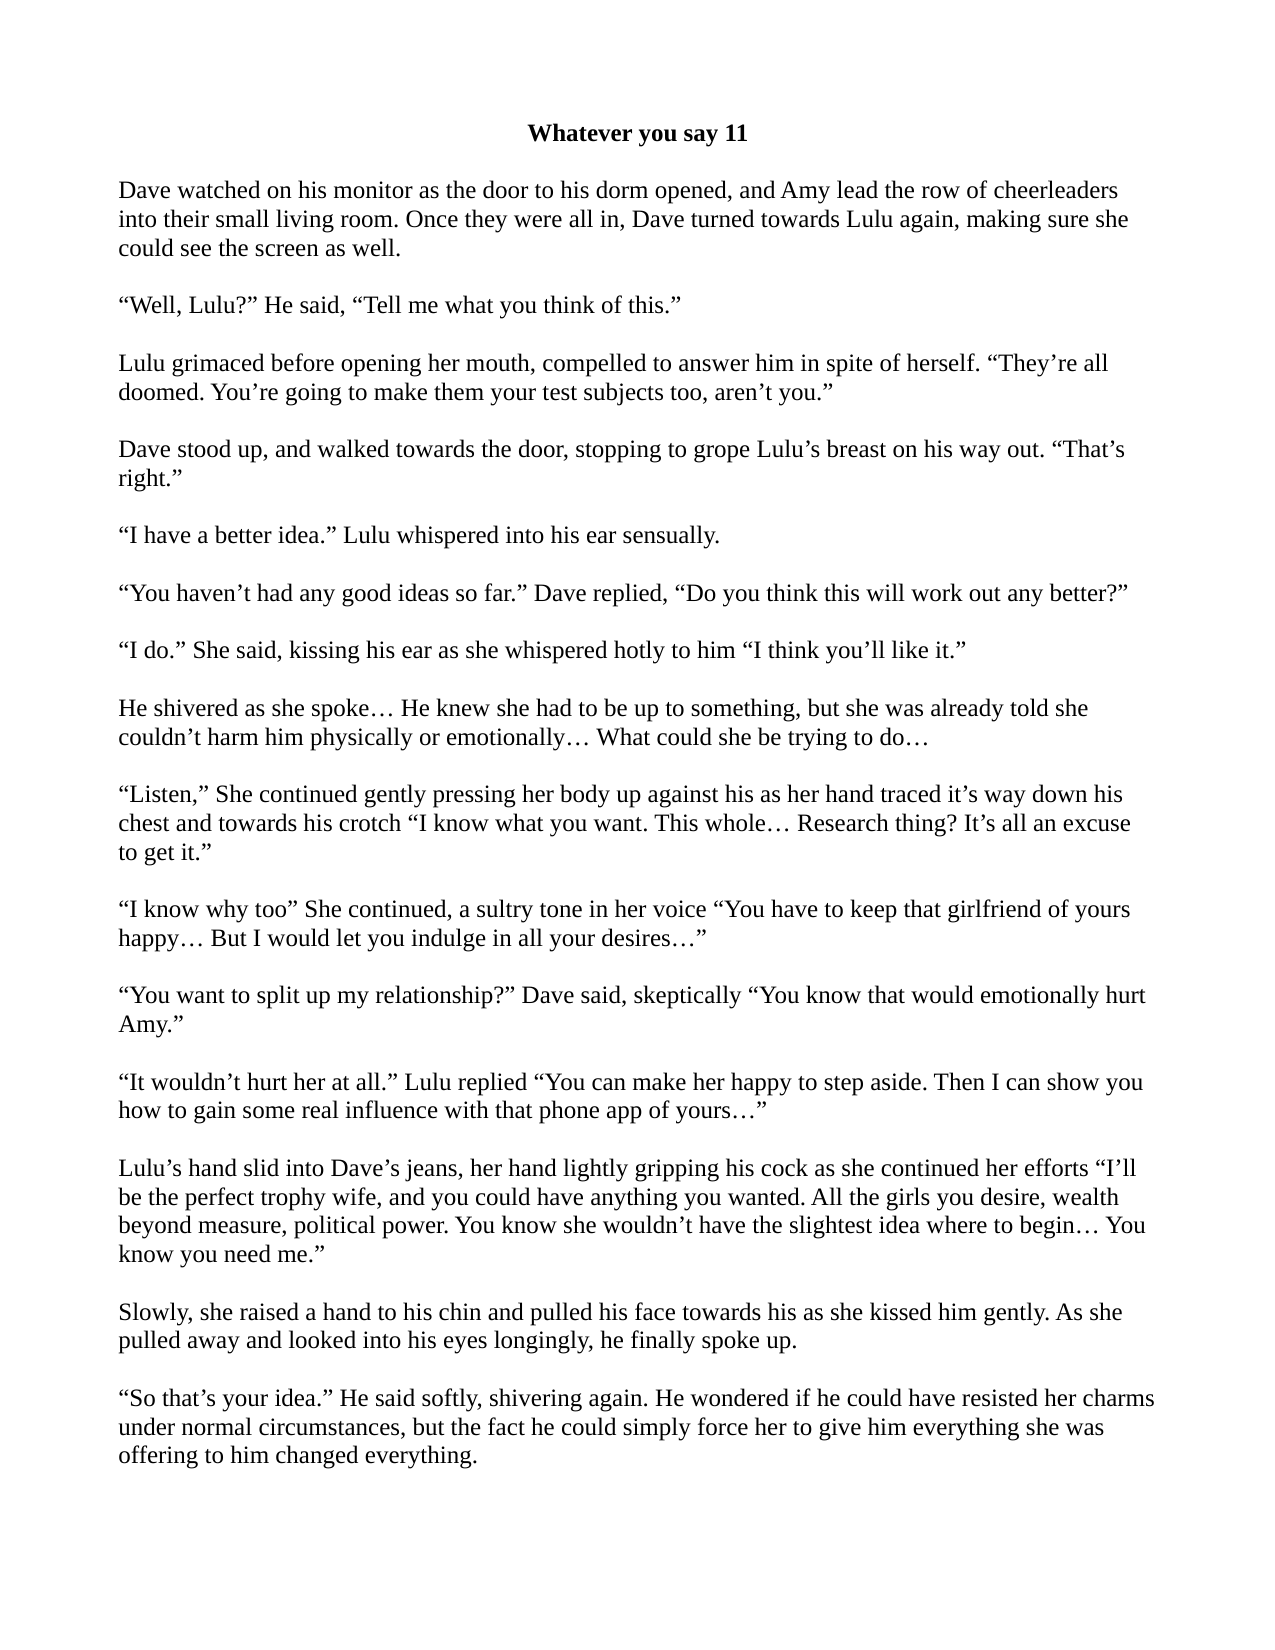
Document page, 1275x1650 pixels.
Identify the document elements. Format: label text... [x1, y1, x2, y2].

text “Listen,” She continued gently pressing her body up against his as her hand traced it’s way down his chest and towards his crotch “I know what you want. This whole… Research thing? It’s all an excuse to get it.” [118, 779, 1157, 866]
text “I have a better idea.” Lulu whispered into his ear sensually. [118, 521, 1157, 549]
text Slowly, she raised a hand to his chin and pulled his face towards his as she kissed him gently. As she pulled away and looked into his eyes longingly, he finally spoke up. [118, 1297, 1157, 1354]
text Dave stood up, and walked towards the door, stopping to grope Lulu’s breast on his way out. “That’s right.” [118, 434, 1157, 492]
text Lulu’s hand slid into Dave’s jeans, her hand lightly gripping his cock as she continued her efforts “I’ll be the perfect trophy wife, and you could have anything you wanted. All the girls you desire, wealth beyond measure, political power. You know she wouldn’t have the slightest idea where to begin… You know you need me.” [118, 1153, 1157, 1268]
text “I do.” She said, kissing his ear as she whispered hotly to him “I think you’ll like it.” [118, 636, 1157, 664]
text Dave watched on his monitor as the door to his dorm opened, and Amy lead the row of cheerleaders into their small living room. Once they were all in, Dave turned towards Lulu again, making sure she could see the screen as well. [118, 176, 1157, 262]
text “You want to split up my relationship?” Dave said, skeptically “You know that would emotionally hurt Amy.” [118, 981, 1157, 1038]
text Whatever you say 11 [118, 118, 1157, 147]
text Lulu grimaced before opening her mouth, compelled to answer him in spite of herself. “They’re all doomed. You’re going to make them your test subjects too, aren’t you.” [118, 348, 1157, 406]
text “Well, Lulu?” He said, “Tell me what you think of this.” [118, 291, 1157, 319]
text “You haven’t had any good ideas so far.” Dave replied, “Do you think this will work out any better?” [118, 578, 1157, 607]
text “I know why too” She continued, a sultry tone in her voice “You have to keep that girlfriend of yours happy… But I would let you indulge in all your desires…” [118, 894, 1157, 952]
text “It wouldn’t hurt her at all.” Lulu replied “You can make her happy to step aside. Then I can show you how to gain some real influence with that phone app of yours…” [118, 1067, 1157, 1124]
text “So that’s your idea.” He said softly, shivering again. He wondered if he could have resisted her charms under normal circumstances, but the fact he could simply force her to give him everything she was offering to him changed everything. [118, 1383, 1157, 1469]
text He shivered as she spoke… He knew she had to be up to something, but she was already told she couldn’t harm him physically or emotionally… What could she be trying to do… [118, 693, 1157, 751]
